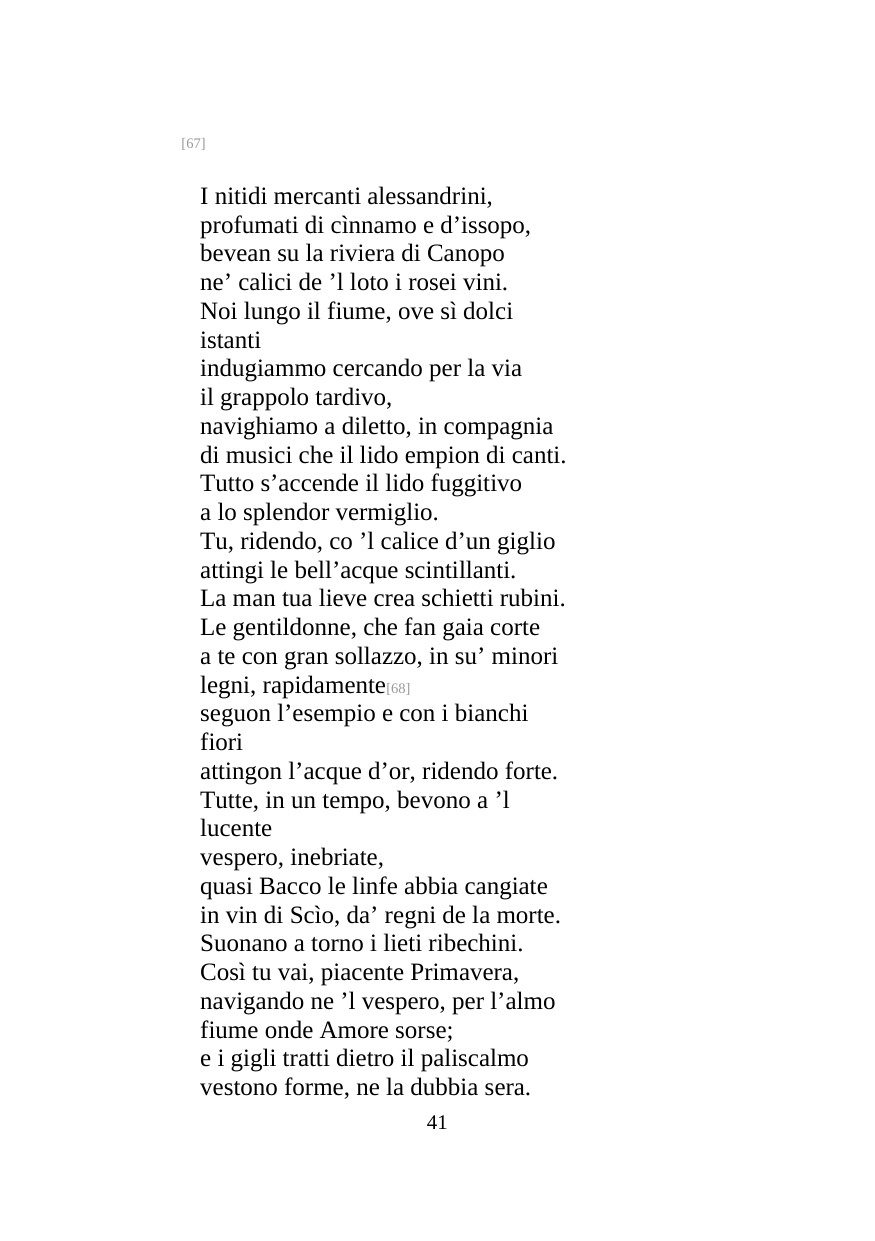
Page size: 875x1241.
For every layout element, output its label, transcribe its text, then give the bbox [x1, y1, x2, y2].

text Le gentildonne, che fan gaia corte a te con gran sollazzo, in su’ minori legni, rapidamente[68] seguon l’esempio e con i bianchi fiori attingon l’acque d’or, ridendo forte. Tutte, in un tempo, bevono a ’l lucente vespero, inebriate, quasi Bacco le linfe abbia cangiate in vin di Scìo, da’ regni de la morte. Suonano a torno i lieti ribechini. [200, 612, 569, 957]
text I nitidi mercanti alessandrini, profumati di cìnnamo e d’issopo, bevean su la riviera di Canopo ne’ calici de ’l loto i rosei vini. [200, 181, 569, 296]
text [67] [206, 135, 693, 152]
text Noi lungo il fiume, ove sì dolci istanti indugiammo cercando per la via il grappolo tardivo, navighiamo a diletto, in compagnia di musici che il lido empion di canti. Tutto s’accende il lido fuggitivo a lo splendor vermiglio. Tu, ridendo, co ’l calice d’un giglio attingi le bell’acque scintillanti. La man tua lieve crea schietti rubini. [200, 296, 569, 612]
text Così tu vai, piacente Primavera, navigando ne ’l vespero, per l’almo fiume onde Amore sorse; e i gigli tratti dietro il paliscalmo vestono forme, ne la dubbia sera. [200, 957, 569, 1101]
